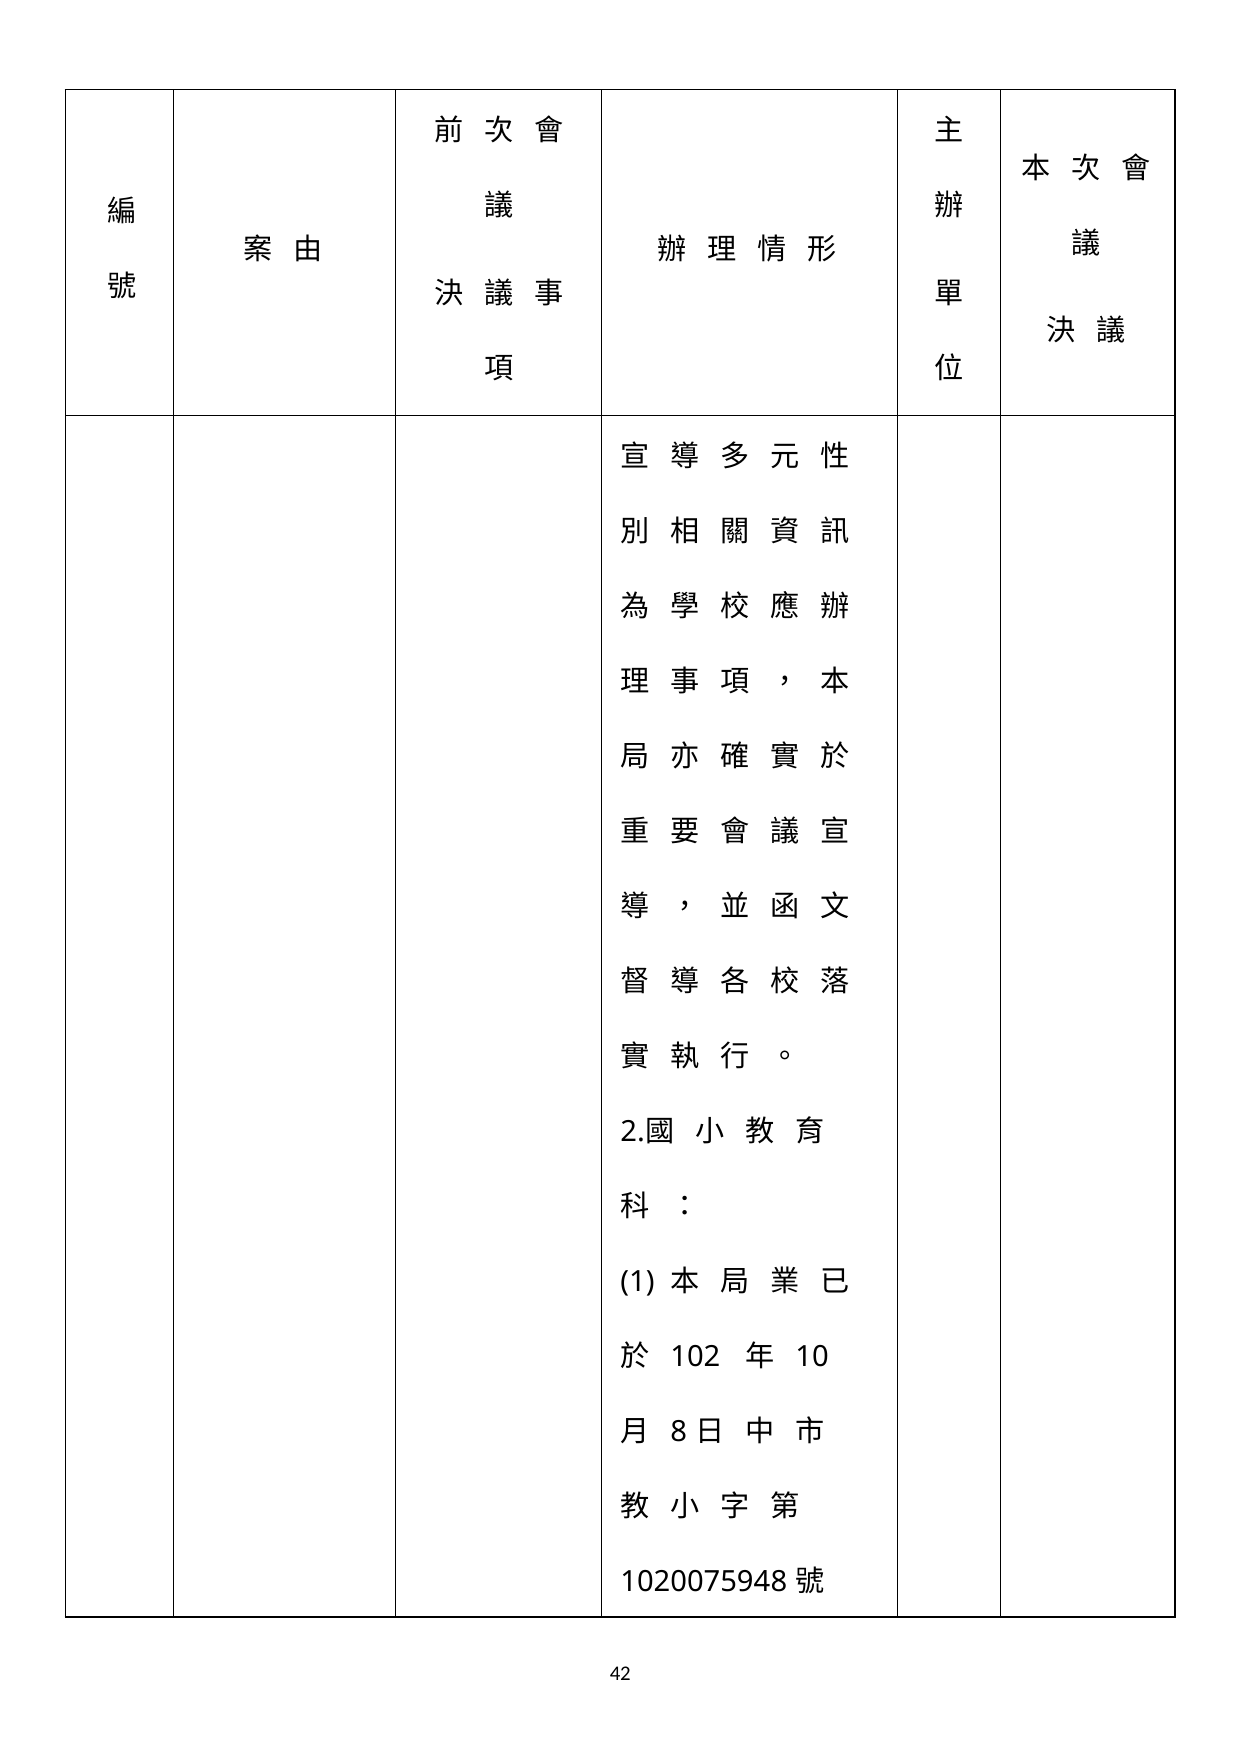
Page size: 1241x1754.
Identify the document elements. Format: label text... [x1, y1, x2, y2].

table_header 辦理情形 [602, 90, 897, 415]
table_cell 請新聞局研議辦理辦法一建立彩虹市景部分並可透過「悅讀大台中」刊物宣導多元性別資訊，以增加本市市民對於彩虹旗所代表意義的了解。 請文化局研議辦理辦法四邀請一性別團體舉辦部分，評估今年聖誕節前於舊市長官邸或其他合適地點製作一彩虹聖誕樹之裝置藝術並邀請市長點燈。 請教育局轉知所屬各級學校，於國際人權日透過學校宣導活動納入相關多元性別相關資訊。 [396, 416, 601, 1616]
table_header 編號 [66, 90, 173, 415]
table_cell [66, 416, 173, 1616]
table_cell [174, 416, 395, 1616]
table_cell [898, 416, 1000, 1616]
table_header 主辦 單位 [898, 90, 1000, 415]
table_header 本次會議 決議 [1001, 90, 1174, 415]
table_header 前次會議 決議事項 [396, 90, 601, 415]
table_header 案由 [174, 90, 395, 415]
table_cell 宣導多元性別相關資訊為學校應辦理事項，本局亦確實於重要會議宣導，並函文督導各校落實執行。 2.國小教育科： (1)本局業已於102年10月8日中市教小字第1020075948號 [602, 416, 897, 1616]
table_cell [1001, 416, 1174, 1616]
